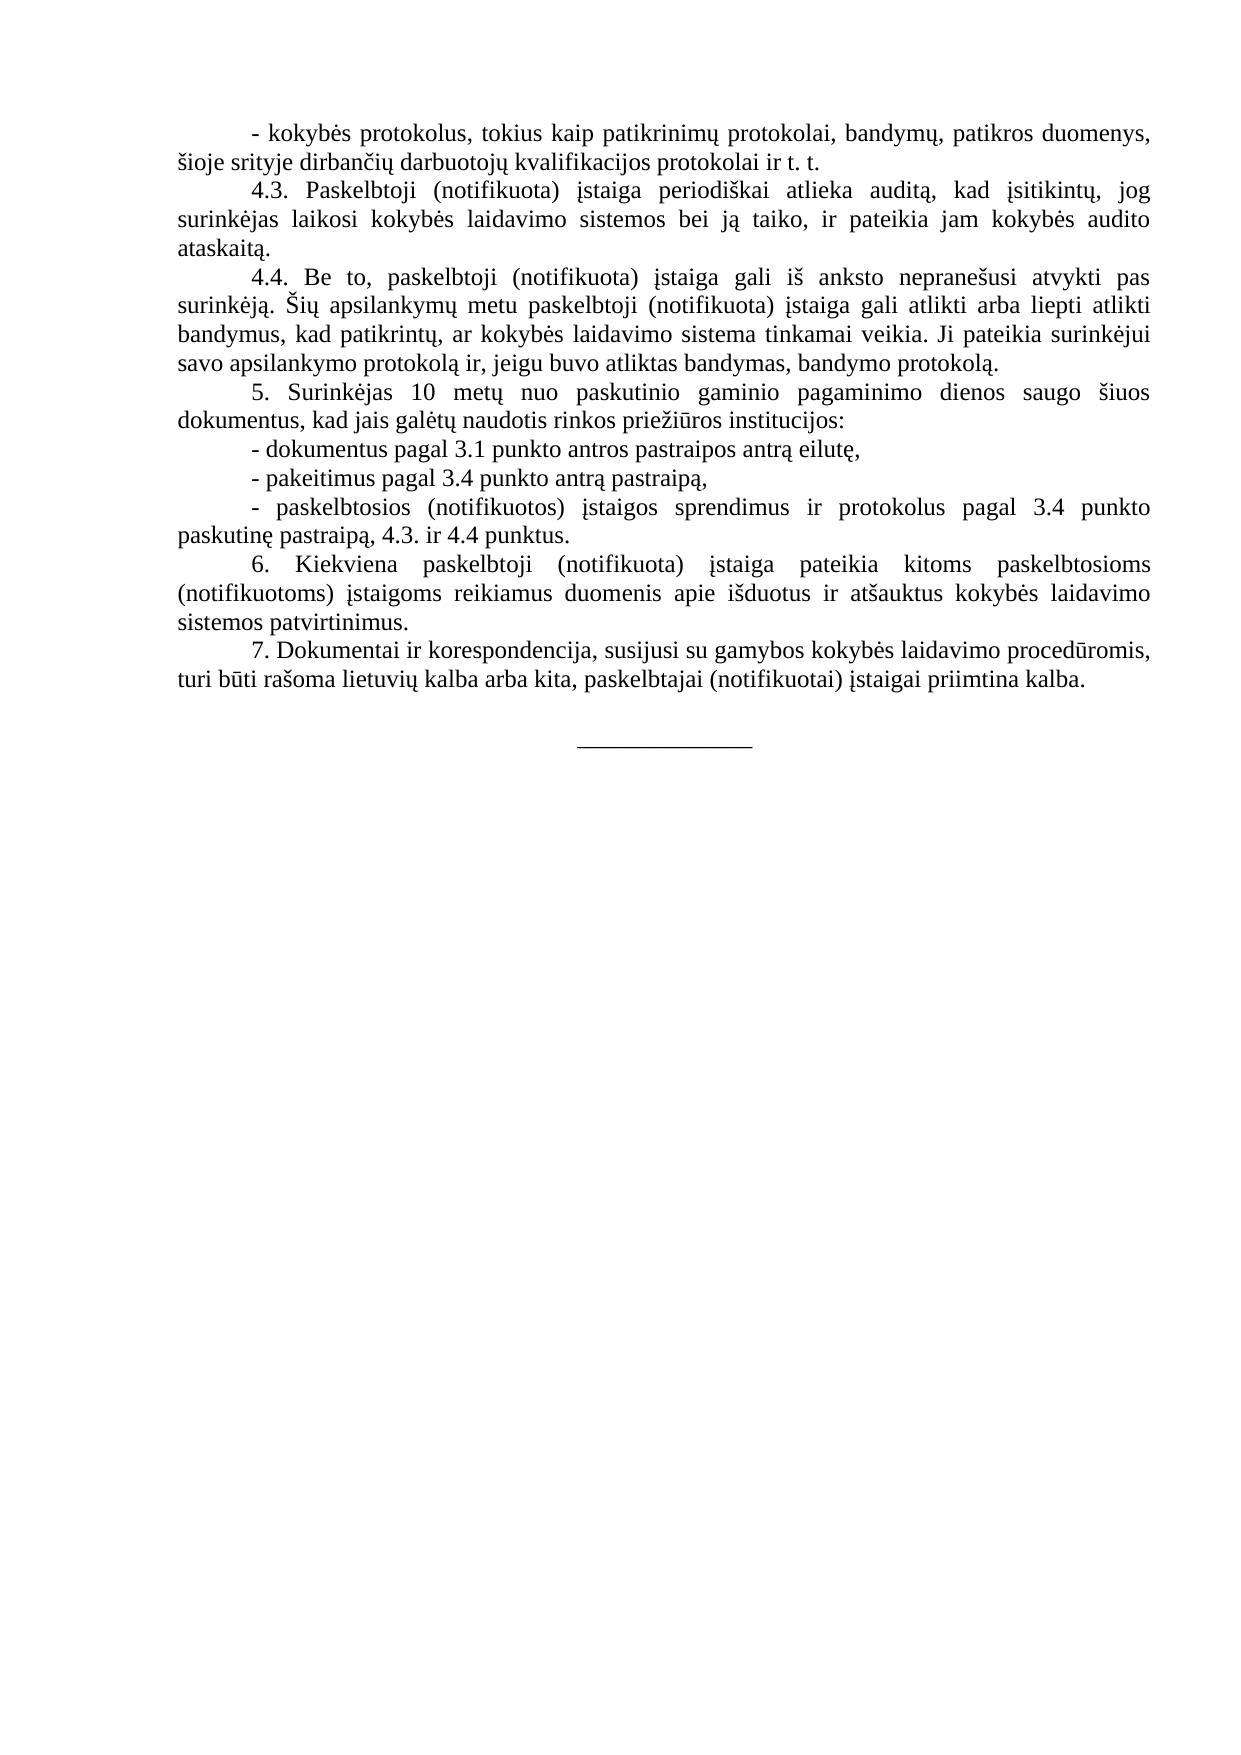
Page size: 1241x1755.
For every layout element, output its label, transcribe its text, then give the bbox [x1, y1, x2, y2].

text 6. Kiekviena paskelbtoji (notifikuota) įstaiga pateikia kitoms paskelbtosioms (notifikuotoms) įstaigoms reikiamus duomenis apie išduotus ir atšauktus kokybės laidavimo sistemos patvirtinimus. [177, 549, 1152, 636]
text 4.3. Paskelbtoji (notifikuota) įstaiga periodiškai atlieka auditą, kad įsitikintų, jog surinkėjas laikosi kokybės laidavimo sistemos bei ją taiko, ir pateikia jam kokybės audito ataskaitą. [177, 176, 1152, 262]
text - kokybės protokolus, tokius kaip patikrinimų protokolai, bandymų, patikros duomenys, šioje srityje dirbančių darbuotojų kvalifikacijos protokolai ir t. t. [177, 118, 1152, 176]
text - paskelbtosios (notifikuotos) įstaigos sprendimus ir protokolus pagal 3.4 punkto paskutinę pastraipą, 4.3. ir 4.4 punktus. [177, 492, 1152, 549]
text ______________ [177, 722, 1152, 751]
text 7. Dokumentai ir korespondencija, susijusi su gamybos kokybės laidavimo procedūromis, turi būti rašoma lietuvių kalba arba kita, paskelbtajai (notifikuotai) įstaigai priimtina kalba. [177, 636, 1152, 693]
text - dokumentus pagal 3.1 punkto antros pastraipos antrą eilutę, [177, 434, 1152, 463]
text 5. Surinkėjas 10 metų nuo paskutinio gaminio pagaminimo dienos saugo šiuos dokumentus, kad jais galėtų naudotis rinkos priežiūros institucijos: [177, 377, 1152, 434]
text - pakeitimus pagal 3.4 punkto antrą pastraipą, [177, 463, 1152, 492]
text 4.4. Be to, paskelbtoji (notifikuota) įstaiga gali iš anksto nepranešusi atvykti pas surinkėją. Šių apsilankymų metu paskelbtoji (notifikuota) įstaiga gali atlikti arba liepti atlikti bandymus, kad patikrintų, ar kokybės laidavimo sistema tinkamai veikia. Ji pateikia surinkėjui savo apsilankymo protokolą ir, jeigu buvo atliktas bandymas, bandymo protokolą. [177, 262, 1152, 377]
